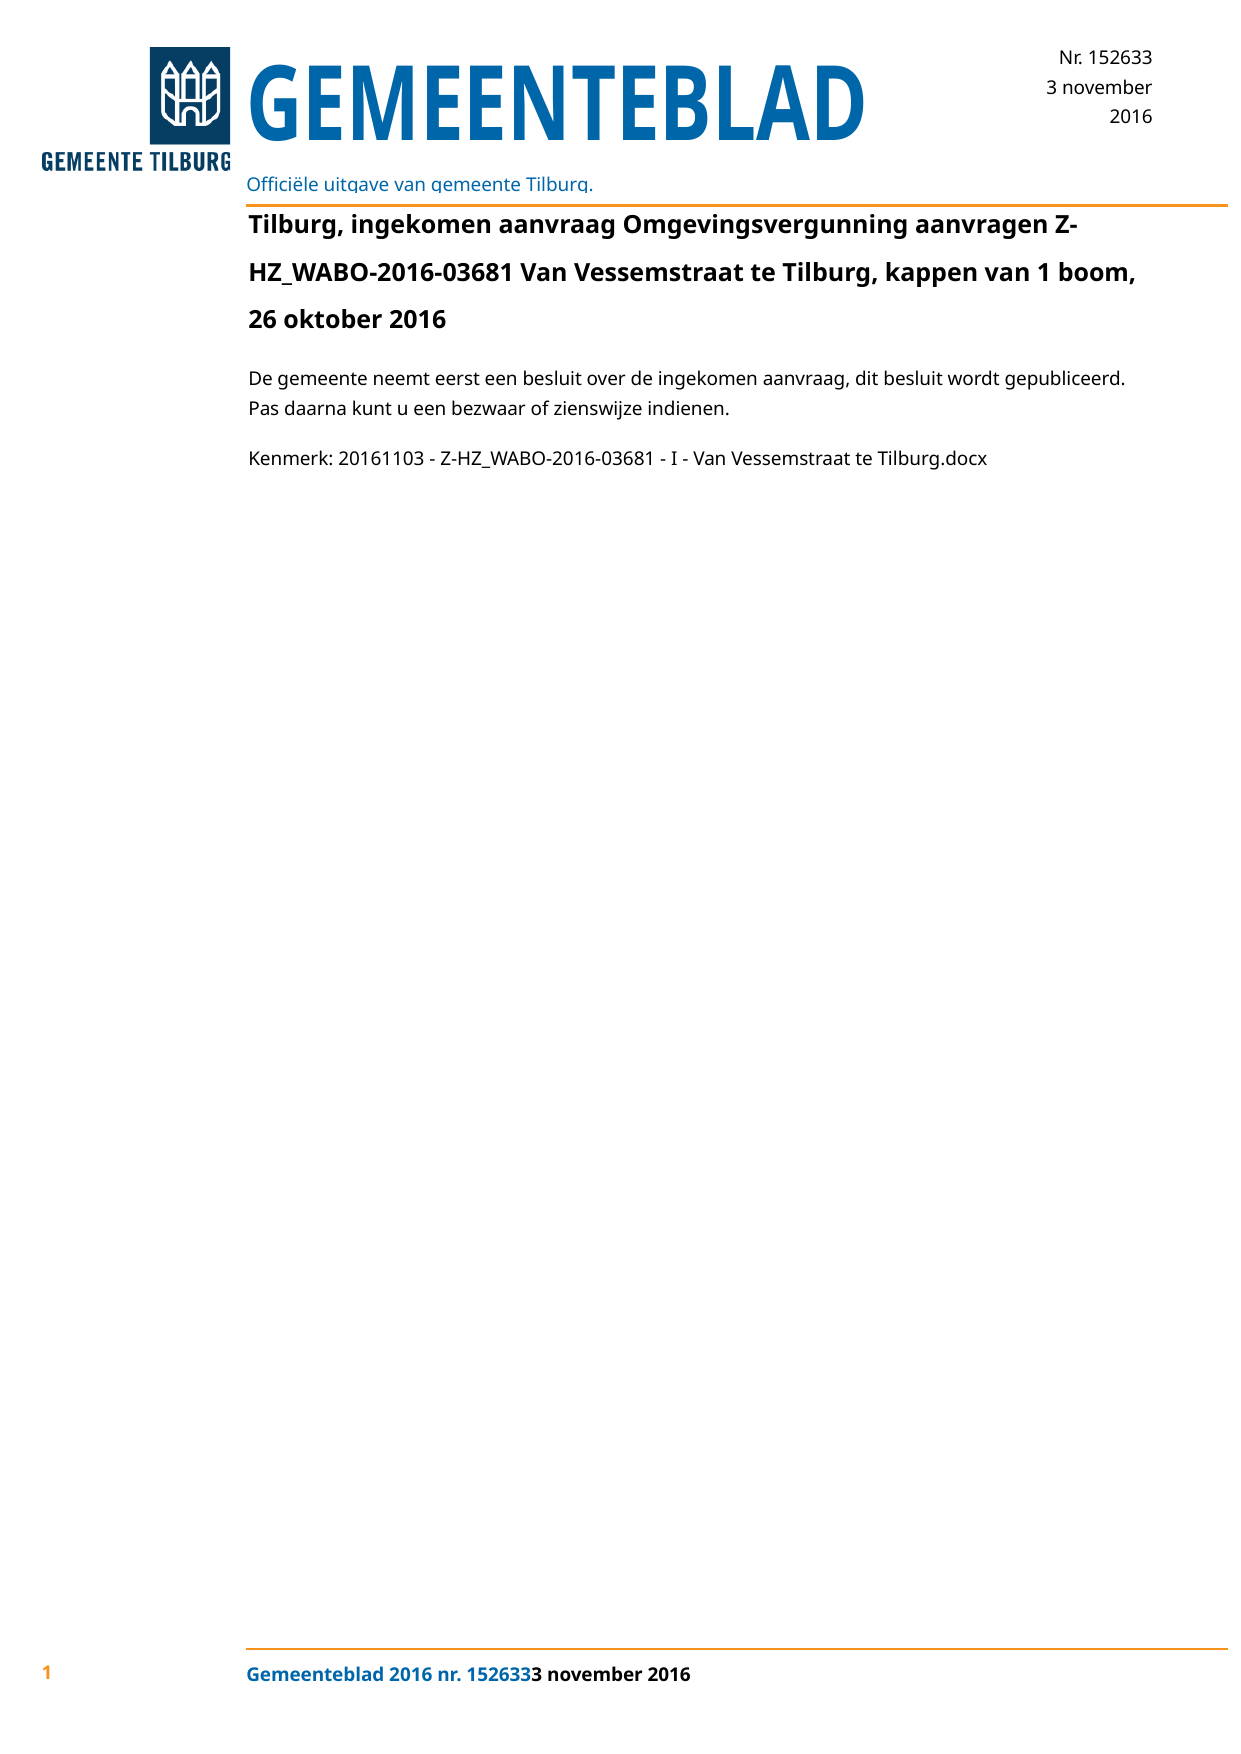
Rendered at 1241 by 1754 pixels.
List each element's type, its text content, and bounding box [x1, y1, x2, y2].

text Kenmerk: 20161103 - Z-HZ_WABO-2016-03681 - I - Van Vessemstraat te Tilburg.docx [248, 446, 1152, 471]
text Tilburg, ingekomen aanvraag Omgevingsvergunning aanvragen Z-HZ_WABO-2016-03681 Van Vessemstraat te Tilburg, kappen van 1 boom, 26 oktober 2016 [248, 207, 1152, 336]
text De gemeente neemt eerst een besluit over de ingekomen aanvraag, dit besluit wordt gepubliceerd. Pas daarna kunt u een bezwaar of zienswijze indienen. [248, 366, 1152, 421]
picture [41, 47, 231, 172]
